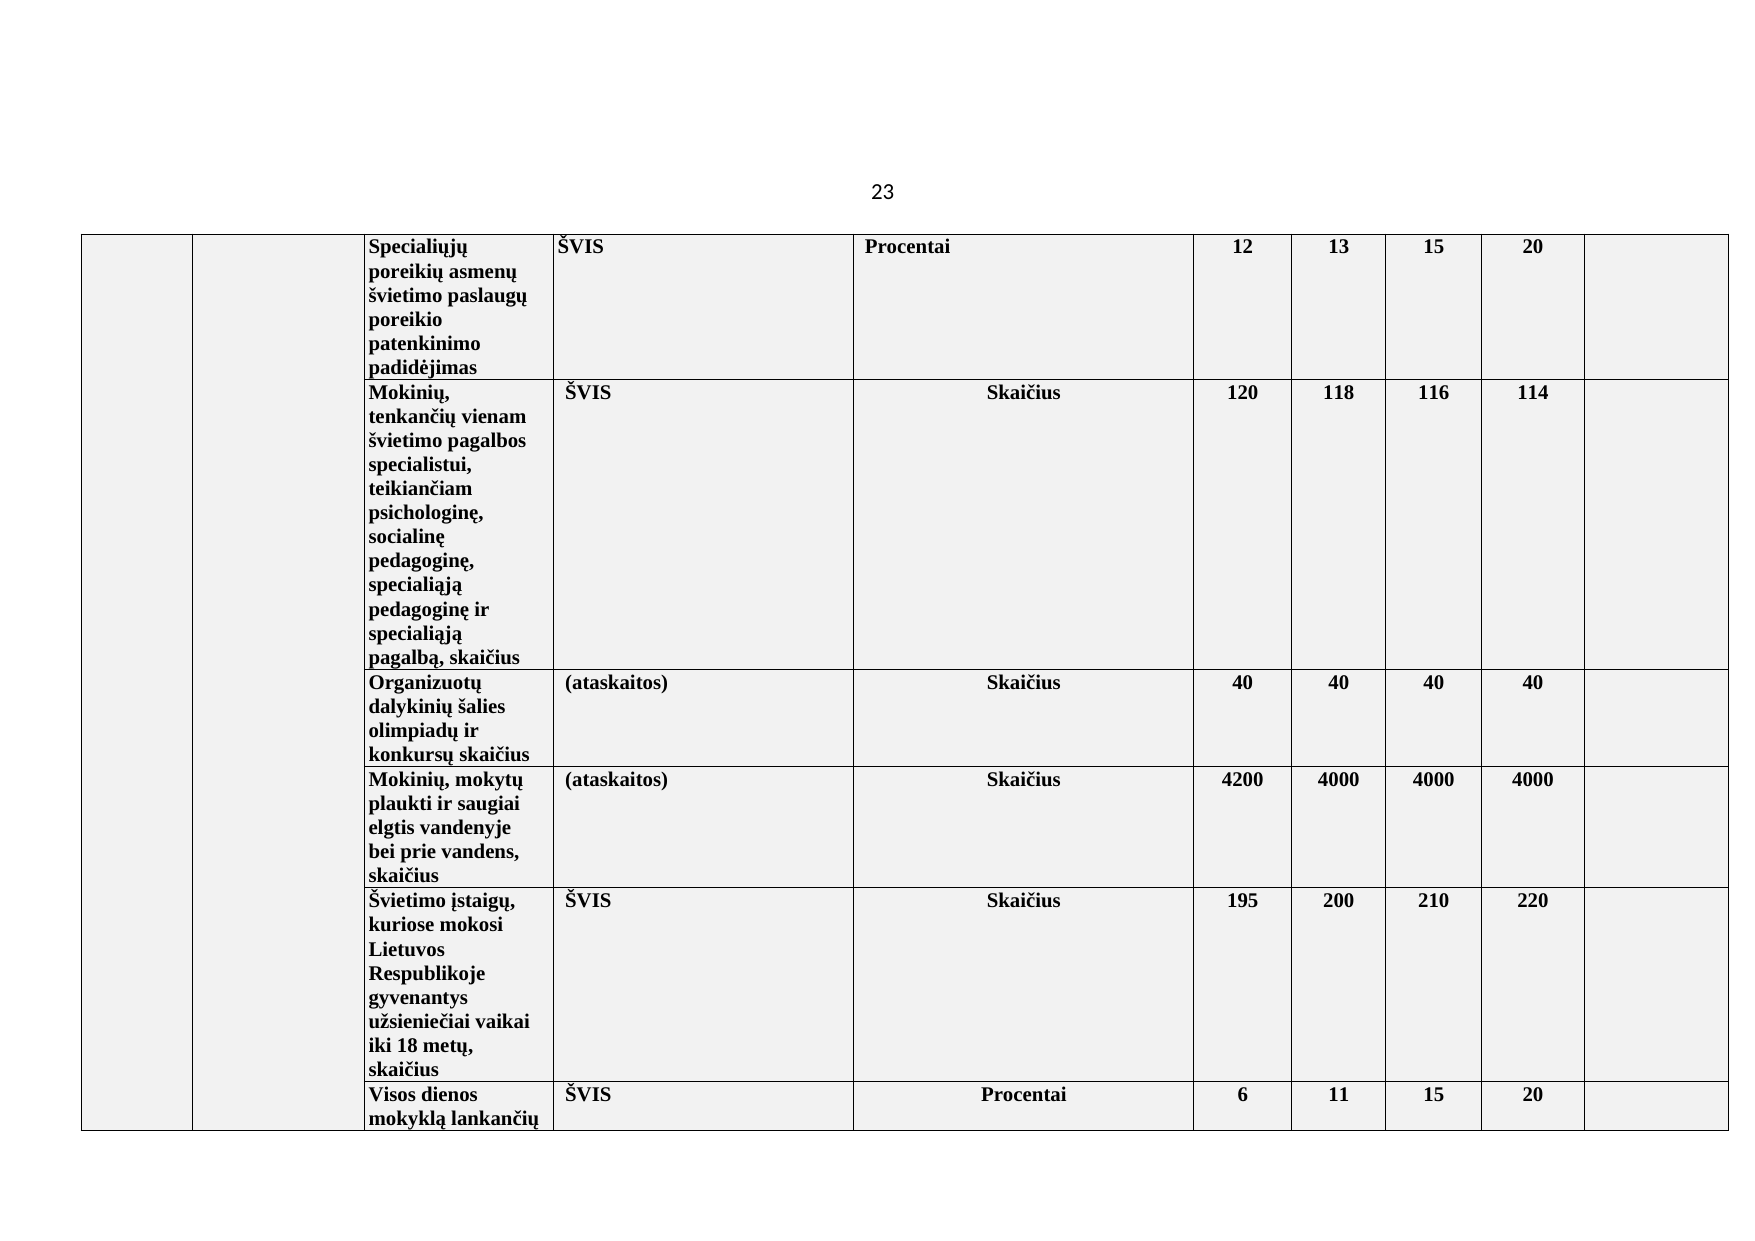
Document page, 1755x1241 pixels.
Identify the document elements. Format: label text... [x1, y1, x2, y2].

table_cell 195 [1194, 888, 1291, 1081]
table_cell 116 [1386, 380, 1481, 669]
table_cell [1729, 234, 1735, 379]
table_cell 20 [1482, 1082, 1584, 1130]
table_cell Organizuotų dalykinių šalies olimpiadų ir konkursų skaičius [365, 670, 553, 766]
table_cell 40 [1482, 670, 1584, 766]
table_cell Skaičius [854, 767, 1193, 887]
table_cell ŠVIS [554, 380, 853, 669]
table_cell [1729, 669, 1735, 766]
table_cell [1585, 888, 1728, 1081]
table_cell 210 [1386, 888, 1481, 1081]
table_cell 15 [1386, 235, 1481, 379]
table_cell 118 [1292, 380, 1385, 669]
table_cell Procentai [854, 1082, 1193, 1130]
table_cell Švietimo įstaigų, kuriose mokosi Lietuvos Respublikoje gyvenantys užsieniečiai vaikai iki 18 metų, skaičius [365, 888, 553, 1081]
table_cell ŠVIS [554, 888, 853, 1081]
table_cell (ataskaitos) [554, 670, 853, 766]
table_cell 220 [1482, 888, 1584, 1081]
table_cell 4000 [1482, 767, 1584, 887]
table_cell [1585, 1082, 1728, 1130]
table_cell Skaičius [854, 670, 1193, 766]
table_cell 120 [1194, 380, 1291, 669]
table_cell ŠVIS [554, 235, 853, 379]
table_cell 13 [1292, 235, 1385, 379]
table_cell Mokinių, tenkančių vienam švietimo pagalbos specialistui, teikiančiam psichologinę, socialinę pedagoginę, specialiąją pedagoginę ir specialiąją pagalbą, skaičius [365, 380, 553, 669]
table_cell 40 [1292, 670, 1385, 766]
table_cell [193, 235, 364, 1130]
table_cell [1585, 767, 1728, 887]
table_cell 4200 [1194, 767, 1291, 887]
table_cell [82, 235, 192, 1130]
table_cell 20 [1482, 235, 1584, 379]
table_cell Skaičius [854, 380, 1193, 669]
table_cell Specialiųjų poreikių asmenų švietimo paslaugų poreikio patenkinimo padidėjimas [365, 235, 553, 379]
table_cell 4000 [1386, 767, 1481, 887]
table_cell [1585, 670, 1728, 766]
table_cell 12 [1194, 235, 1291, 379]
table_cell 15 [1386, 1082, 1481, 1130]
table_cell ŠVIS [554, 1082, 853, 1130]
table_cell 40 [1386, 670, 1481, 766]
table_cell 200 [1292, 888, 1385, 1081]
table_cell [1729, 379, 1735, 669]
table_cell (ataskaitos) [554, 767, 853, 887]
table_cell 6 [1194, 1082, 1291, 1130]
table_cell 114 [1482, 380, 1584, 669]
table_cell 40 [1194, 670, 1291, 766]
table_cell Visos dienos mokyklą lankančių [365, 1082, 553, 1130]
table_cell [1729, 1081, 1735, 1130]
table_cell Skaičius [854, 888, 1193, 1081]
table_cell [1729, 887, 1735, 1081]
table_cell 4000 [1292, 767, 1385, 887]
table_cell Procentai [854, 235, 1193, 379]
table_cell 11 [1292, 1082, 1385, 1130]
table_cell [1585, 380, 1728, 669]
table_cell [1585, 235, 1728, 379]
table_cell Mokinių, mokytų plaukti ir saugiai elgtis vandenyje bei prie vandens, skaičius [365, 767, 553, 887]
table_cell [1729, 766, 1735, 887]
